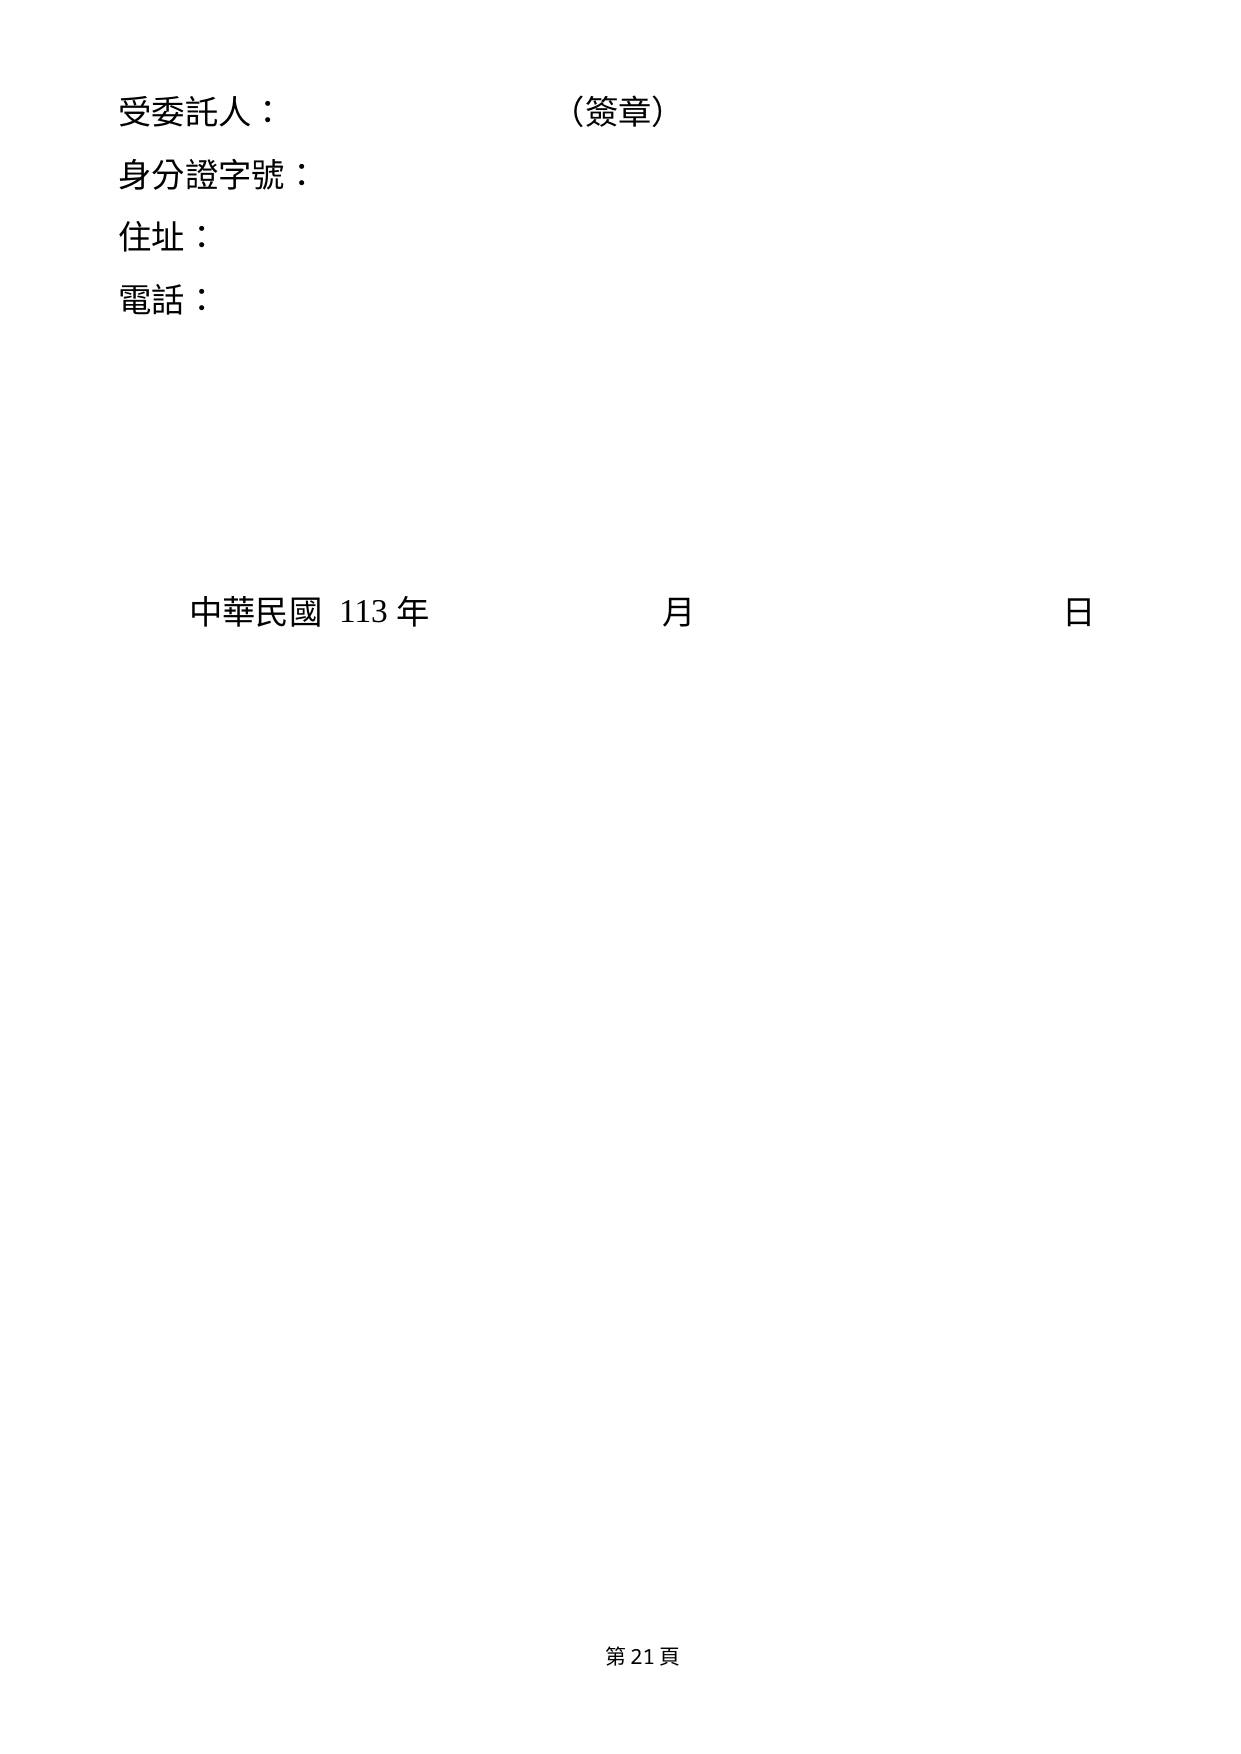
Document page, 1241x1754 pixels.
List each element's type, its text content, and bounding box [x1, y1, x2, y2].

text 住址： [118, 193, 1167, 256]
text 電話： [118, 256, 1167, 318]
text 身分證字號： [118, 131, 1167, 193]
text 受委託人： （簽章） [118, 68, 1167, 131]
text 中華民國 113 年 月 日 [118, 568, 1167, 631]
